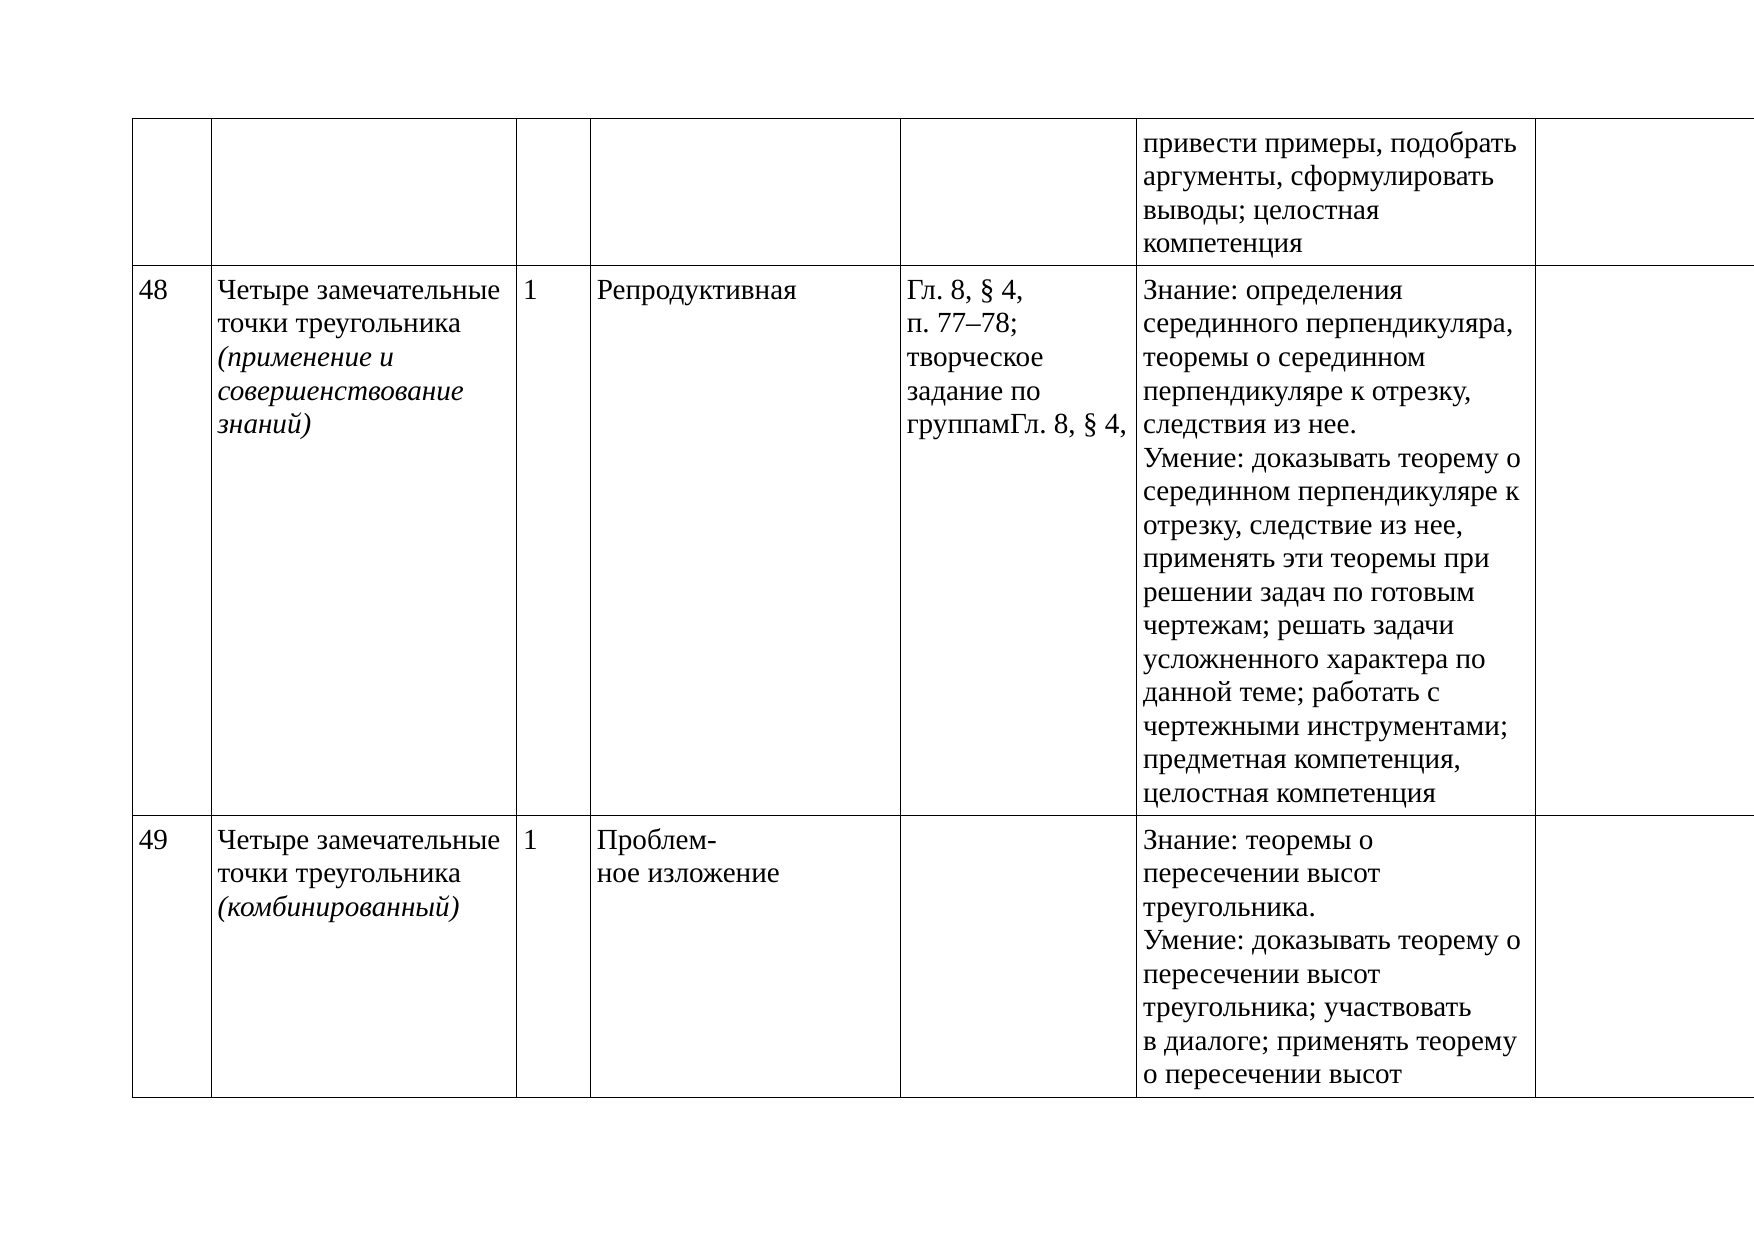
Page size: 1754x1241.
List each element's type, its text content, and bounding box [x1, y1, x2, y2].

table_cell 48 [133, 266, 211, 815]
table_cell [517, 119, 590, 265]
table_cell Четыре замечательные точки треугольника (комбинированный) [212, 816, 516, 1096]
table_cell Гл. 8, § 4, п. 77–78; творческое задание по группамГл. 8, § 4, [901, 266, 1136, 815]
table_cell [901, 816, 1136, 1096]
table_cell привести примеры, подобрать аргументы, сформулировать выводы; целостная компетенция [1137, 119, 1535, 265]
table_cell Знание: определения серединного перпендикуляра, теоремы о серединном перпендикуляре к отрезку, следствия из нее. Умение: доказывать теорему о серединном перпендикуляре к отрезку, следствие из нее, применять эти теоремы при решении задач по готовым чертежам; решать задачи усложненного характера по данной теме; работать с чертежными инструментами; предметная компетенция, целостная компетенция [1137, 266, 1535, 815]
table_cell Проблем- ное изложение [591, 816, 900, 1096]
table_cell 1 [517, 266, 590, 815]
table_cell Репродуктивная [591, 266, 900, 815]
table_cell [1536, 816, 1754, 1096]
table_cell [133, 119, 211, 265]
table_cell [901, 119, 1136, 265]
table_cell [1536, 266, 1754, 815]
table_cell [1536, 119, 1754, 265]
table_cell Знание: теоремы о пересечении высот треугольника. Умение: доказывать теорему о пересечении высот треугольника; участвовать в диалоге; применять теорему о пересечении высот [1137, 816, 1535, 1096]
table_cell 1 [517, 816, 590, 1096]
table_cell [212, 119, 516, 265]
table_cell Четыре замечательные точки треугольника (применение и совершенствование знаний) [212, 266, 516, 815]
table_cell [591, 119, 900, 265]
table_cell 49 [133, 816, 211, 1096]
